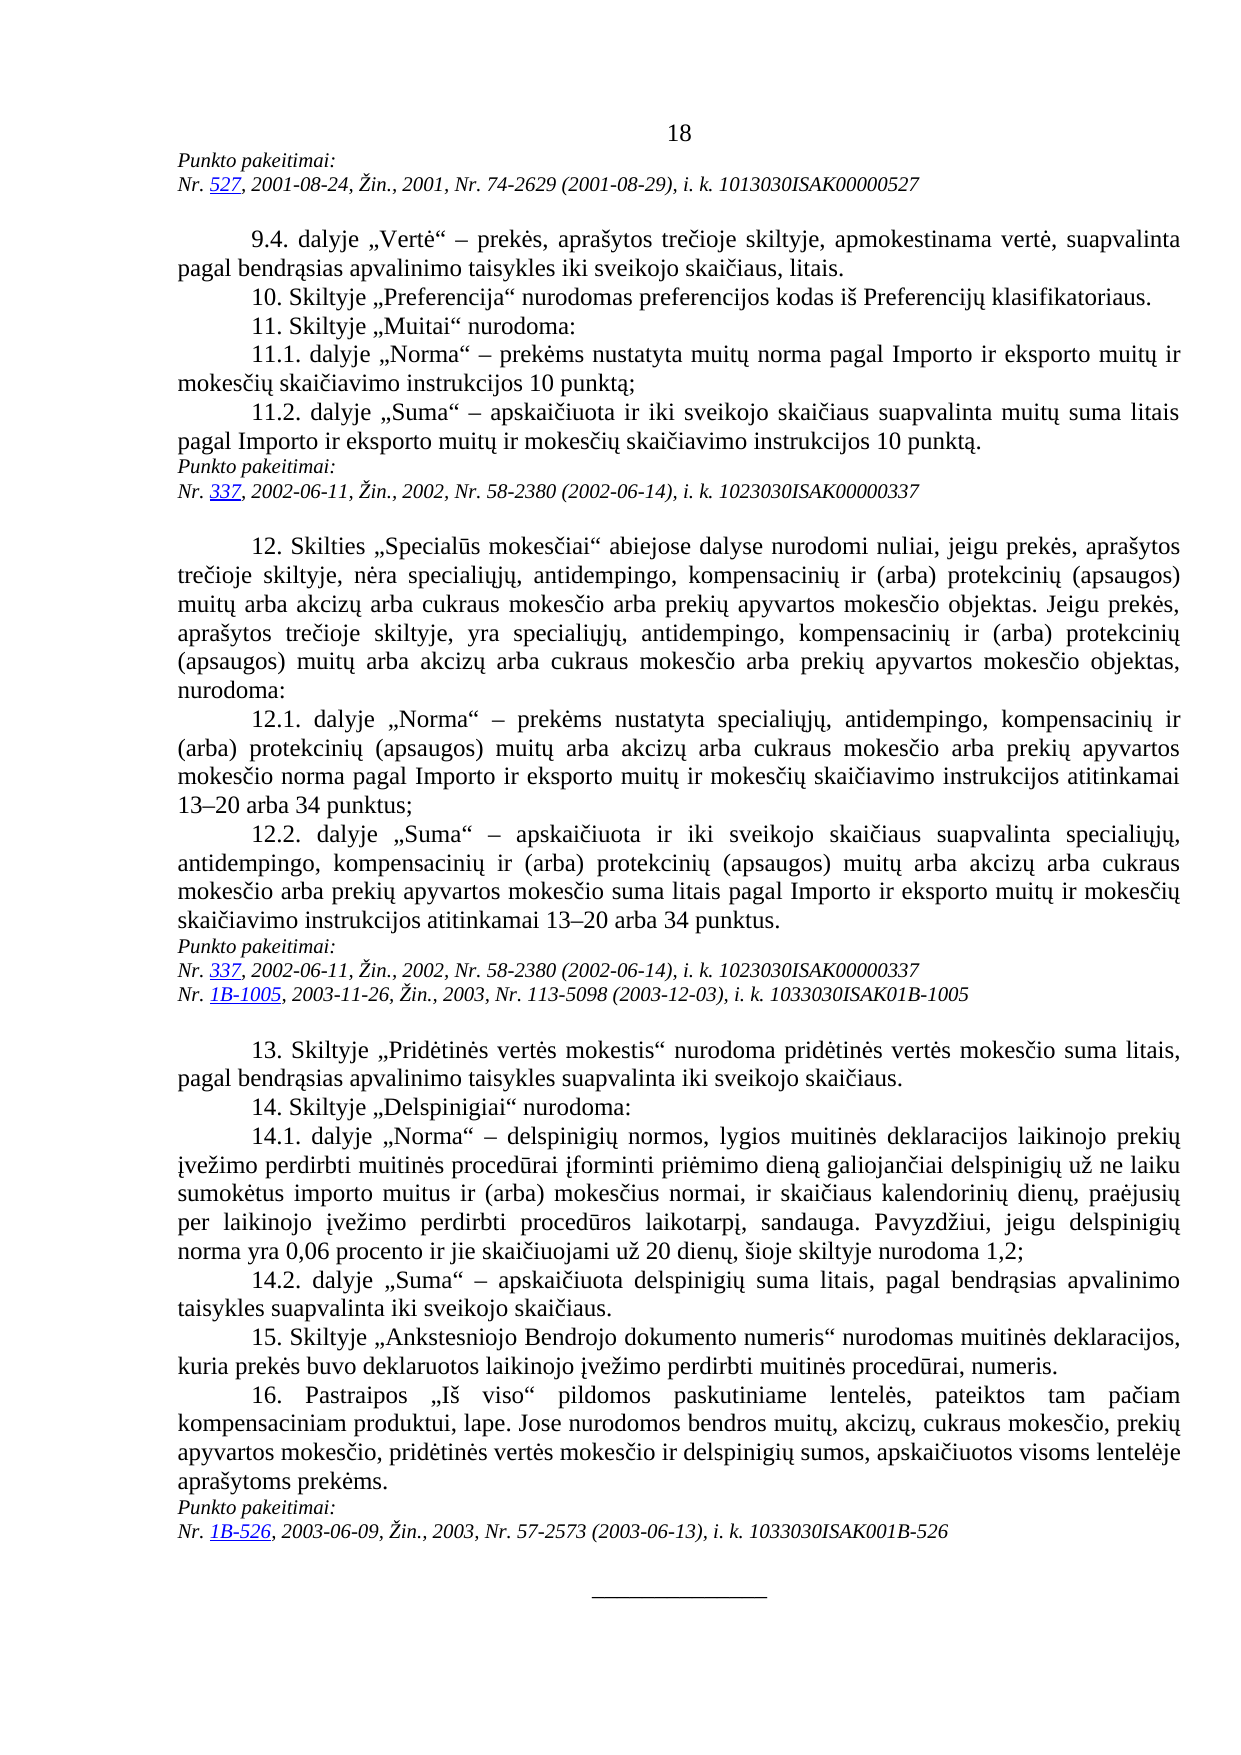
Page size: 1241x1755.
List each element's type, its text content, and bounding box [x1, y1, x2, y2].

text 12.1. dalyje „Norma“ – prekėms nustatyta specialiųjų, antidempingo, kompensacinių ir (arba) protekcinių (apsaugos) muitų arba akcizų arba cukraus mokesčio arba prekių apyvartos mokesčio norma pagal Importo ir eksporto muitų ir mokesčių skaičiavimo instrukcijos atitinkamai 13–20 arba 34 punktus; [177, 704, 1181, 819]
text Punkto pakeitimai: [177, 148, 1181, 172]
text 12.2. dalyje „Suma“ – apskaičiuota ir iki sveikojo skaičiaus suapvalinta specialiųjų, antidempingo, kompensacinių ir (arba) protekcinių (apsaugos) muitų arba akcizų arba cukraus mokesčio arba prekių apyvartos mokesčio suma litais pagal Importo ir eksporto muitų ir mokesčių skaičiavimo instrukcijos atitinkamai 13–20 arba 34 punktus. [177, 819, 1181, 934]
text Nr. 527, 2001-08-24, Žin., 2001, Nr. 74-2629 (2001-08-29), i. k. 1013030ISAK00000527 [177, 172, 1181, 196]
text Nr. 337, 2002-06-11, Žin., 2002, Nr. 58-2380 (2002-06-14), i. k. 1023030ISAK00000337 [177, 478, 1181, 503]
text ______________ [177, 1572, 1181, 1600]
text 15. Skiltyje „Ankstesniojo Bendrojo dokumento numeris“ nurodomas muitinės deklaracijos, kuria prekės buvo deklaruotos laikinojo įvežimo perdirbti muitinės procedūrai, numeris. [177, 1322, 1181, 1380]
text Punkto pakeitimai: [177, 454, 1181, 478]
text 11.2. dalyje „Suma“ – apskaičiuota ir iki sveikojo skaičiaus suapvalinta muitų suma litais pagal Importo ir eksporto muitų ir mokesčių skaičiavimo instrukcijos 10 punktą. [177, 397, 1181, 454]
text Nr. 1B-526, 2003-06-09, Žin., 2003, Nr. 57-2573 (2003-06-13), i. k. 1033030ISAK001B-526 [177, 1519, 1181, 1543]
text 11. Skiltyje „Muitai“ nurodoma: [177, 311, 1181, 339]
text Punkto pakeitimai: [177, 934, 1181, 958]
text 12. Skilties „Specialūs mokesčiai“ abiejose dalyse nurodomi nuliai, jeigu prekės, aprašytos trečioje skiltyje, nėra specialiųjų, antidempingo, kompensacinių ir (arba) protekcinių (apsaugos) muitų arba akcizų arba cukraus mokesčio arba prekių apyvartos mokesčio objektas. Jeigu prekės, aprašytos trečioje skiltyje, yra specialiųjų, antidempingo, kompensacinių ir (arba) protekcinių (apsaugos) muitų arba akcizų arba cukraus mokesčio arba prekių apyvartos mokesčio objektas, nurodoma: [177, 531, 1181, 704]
text Nr. 1B-1005, 2003-11-26, Žin., 2003, Nr. 113-5098 (2003-12-03), i. k. 1033030ISAK01B-1005 [177, 982, 1181, 1006]
text Punkto pakeitimai: [177, 1495, 1181, 1519]
text 11.1. dalyje „Norma“ – prekėms nustatyta muitų norma pagal Importo ir eksporto muitų ir mokesčių skaičiavimo instrukcijos 10 punktą; [177, 339, 1181, 397]
text 10. Skiltyje „Preferencija“ nurodomas preferencijos kodas iš Preferencijų klasifikatoriaus. [177, 282, 1181, 311]
text 14. Skiltyje „Delspinigiai“ nurodoma: [177, 1092, 1181, 1121]
text 14.2. dalyje „Suma“ – apskaičiuota delspinigių suma litais, pagal bendrąsias apvalinimo taisykles suapvalinta iki sveikojo skaičiaus. [177, 1265, 1181, 1322]
text 13. Skiltyje „Pridėtinės vertės mokestis“ nurodoma pridėtinės vertės mokesčio suma litais, pagal bendrąsias apvalinimo taisykles suapvalinta iki sveikojo skaičiaus. [177, 1035, 1181, 1092]
text 16. Pastraipos „Iš viso“ pildomos paskutiniame lentelės, pateiktos tam pačiam kompensaciniam produktui, lape. Jose nurodomos bendros muitų, akcizų, cukraus mokesčio, prekių apyvartos mokesčio, pridėtinės vertės mokesčio ir delspinigių sumos, apskaičiuotos visoms lentelėje aprašytoms prekėms. [177, 1380, 1181, 1495]
text 9.4. dalyje „Vertė“ – prekės, aprašytos trečioje skiltyje, apmokestinama vertė, suapvalinta pagal bendrąsias apvalinimo taisykles iki sveikojo skaičiaus, litais. [177, 224, 1181, 282]
text 14.1. dalyje „Norma“ – delspinigių normos, lygios muitinės deklaracijos laikinojo prekių įvežimo perdirbti muitinės procedūrai įforminti priėmimo dieną galiojančiai delspinigių už ne laiku sumokėtus importo muitus ir (arba) mokesčius normai, ir skaičiaus kalendorinių dienų, praėjusių per laikinojo įvežimo perdirbti procedūros laikotarpį, sandauga. Pavyzdžiui, jeigu delspinigių norma yra 0,06 procento ir jie skaičiuojami už 20 dienų, šioje skiltyje nurodoma 1,2; [177, 1121, 1181, 1265]
text Nr. 337, 2002-06-11, Žin., 2002, Nr. 58-2380 (2002-06-14), i. k. 1023030ISAK00000337 [177, 958, 1181, 982]
